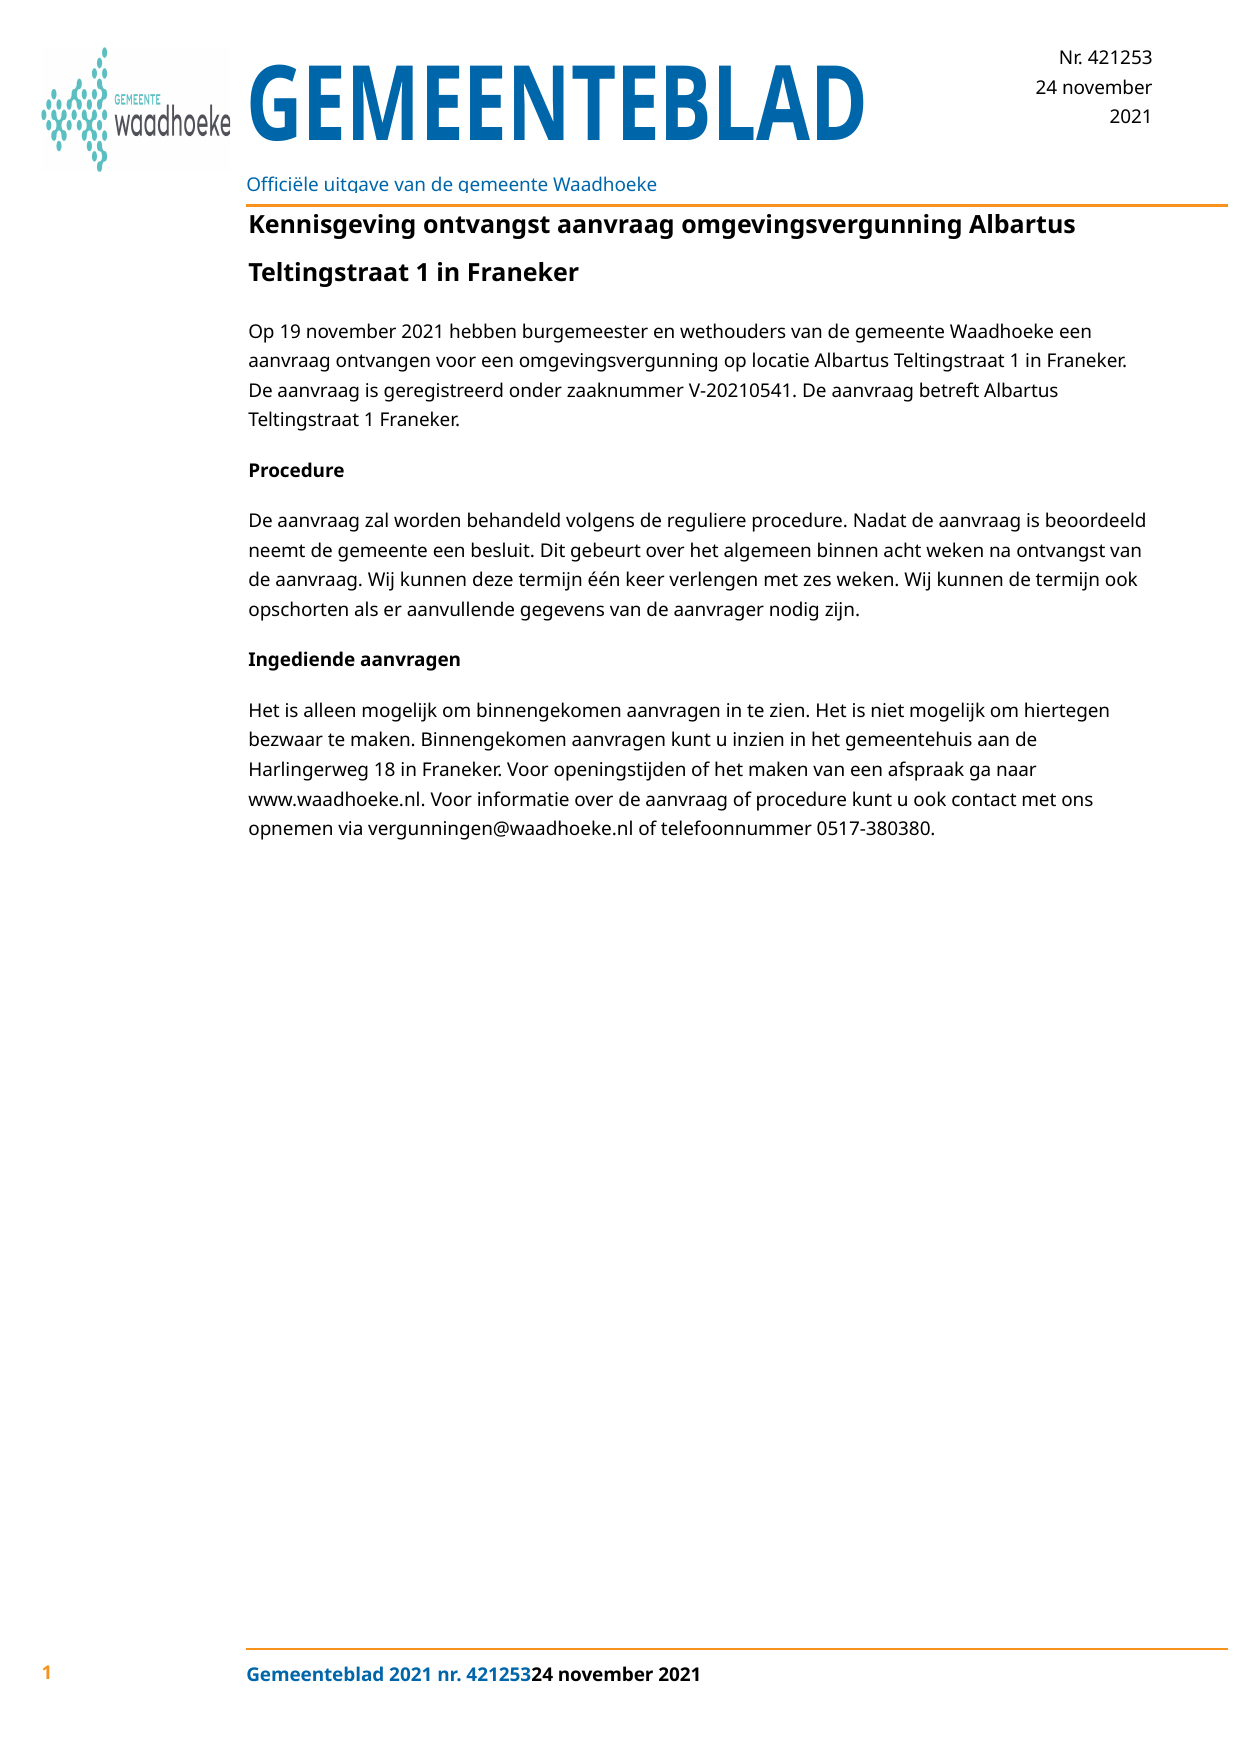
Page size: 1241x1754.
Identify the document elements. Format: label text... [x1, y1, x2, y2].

text Op 19 november 2021 hebben burgemeester en wethouders van de gemeente Waadhoeke een aanvraag ontvangen voor een omgevingsvergunning op locatie Albartus Teltingstraat 1 in Franeker. De aanvraag is geregistreerd onder zaaknummer V-20210541. De aanvraag betreft Albartus Teltingstraat 1 Franeker. [248, 318, 1152, 432]
text De aanvraag zal worden behandeld volgens de reguliere procedure. Nadat de aanvraag is beoordeeld neemt de gemeente een besluit. Dit gebeurt over het algemeen binnen acht weken na ontvangst van de aanvraag. Wij kunnen deze termijn één keer verlengen met zes weken. Wij kunnen de termijn ook opschorten als er aanvullende gegevens van de aanvrager nodig zijn. [248, 507, 1152, 622]
text Ingediende aanvragen [248, 647, 1152, 672]
picture [41, 47, 231, 172]
text Het is alleen mogelijk om binnengekomen aanvragen in te zien. Het is niet mogelijk om hiertegen bezwaar te maken. Binnengekomen aanvragen kunt u inzien in het gemeentehuis aan de Harlingerweg 18 in Franeker. Voor openingstijden of het maken van een afspraak ga naar www.waadhoeke.nl. Voor informatie over de aanvraag of procedure kunt u ook contact met ons opnemen via vergunningen@waadhoeke.nl of telefoonnummer 0517-380380. [248, 697, 1152, 841]
text Procedure [248, 457, 1152, 483]
text Kennisgeving ontvangst aanvraag omgevingsvergunning Albartus Teltingstraat 1 in Franeker [248, 207, 1152, 288]
